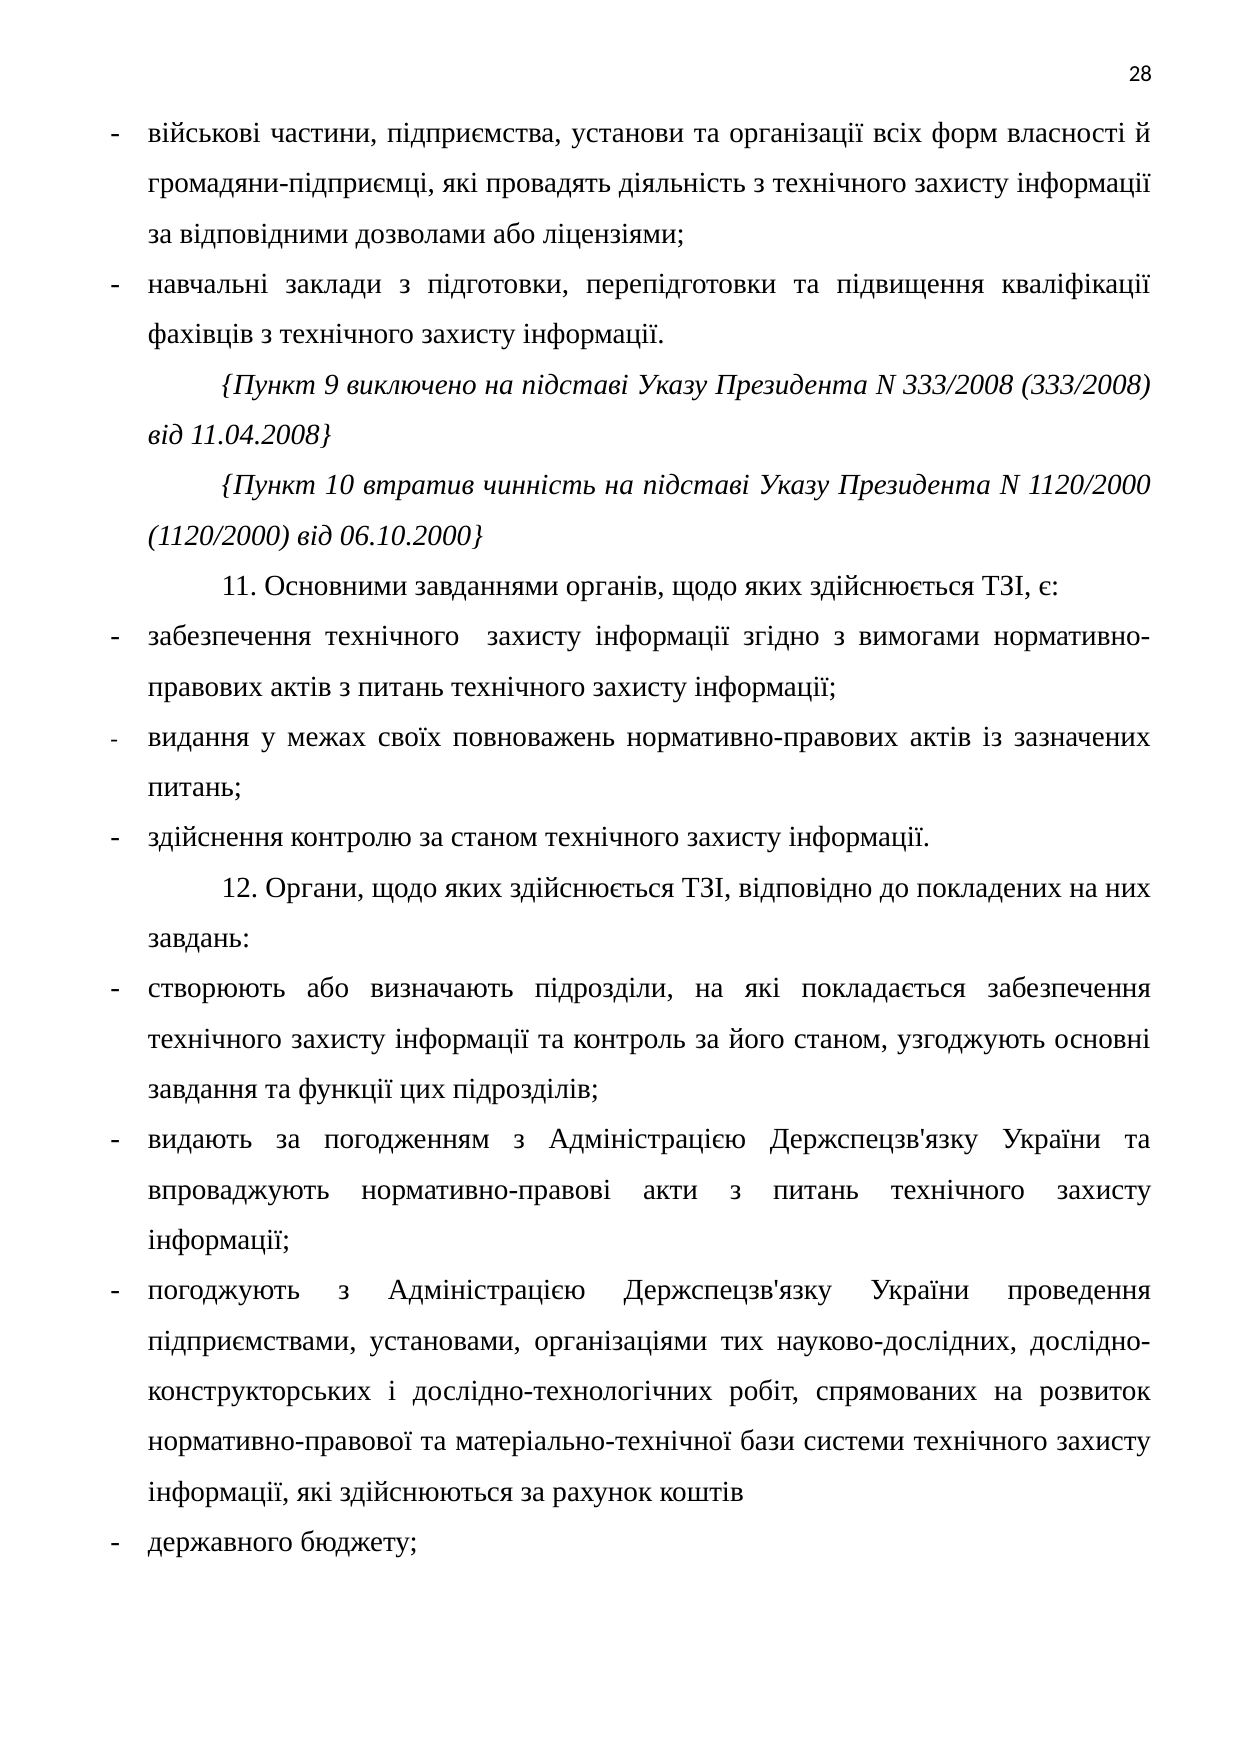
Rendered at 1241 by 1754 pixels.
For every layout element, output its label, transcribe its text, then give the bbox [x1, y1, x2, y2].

text 12. Органи, щодо яких здійснюється ТЗІ, відповідно до покладених на них завдань: [148, 870, 1152, 954]
list погоджують з Адміністрацією Держспецзв'язку України проведення підприємствами, установами, організаціями тих науково-дослідних, дослідно-конструкторських і дослідно-технологічних робіт, спрямованих на розвиток нормативно-правової та матеріально-технічної бази системи технічного захисту інформації, які здійснюються за рахунок коштів [110, 1272, 1152, 1507]
list видають за погодженням з Адміністрацією Держспецзв'язку України та впроваджують нормативно-правові акти з питань технічного захисту інформації; [110, 1121, 1152, 1256]
list забезпечення технічного захисту інформації згідно з вимогами нормативно-правових актів з питань технічного захисту інформації; [110, 618, 1152, 702]
list створюють або визначають підрозділи, на які покладається забезпечення технічного захисту інформації та контроль за його станом, узгоджують основні завдання та функції цих підрозділів; [110, 971, 1152, 1105]
list здійснення контролю за станом технічного захисту інформації. [110, 819, 1152, 853]
list військові частини, підприємства, установи та організації всіх форм власності й громадяни-підприємці, які провадять діяльність з технічного захисту інформації за відповідними дозволами або ліцензіями; [110, 115, 1152, 249]
text 11. Основними завданнями органів, щодо яких здійснюється ТЗІ, є: [148, 568, 1152, 602]
text {Пункт 10 втратив чинність на підставі Указу Президента N 1120/2000 (1120/2000) від 06.10.2000} [148, 467, 1152, 551]
list видання у межах своїх повноважень нормативно-правових актів із зазначених питань; [110, 719, 1152, 803]
text {Пункт 9 виключено на підставі Указу Президента N 333/2008 (333/2008) від 11.04.2008} [148, 367, 1152, 451]
list державного бюджету; [110, 1524, 1152, 1557]
list навчальні заклади з підготовки, перепідготовки та підвищення кваліфікації фахівців з технічного захисту інформації. [110, 266, 1152, 350]
